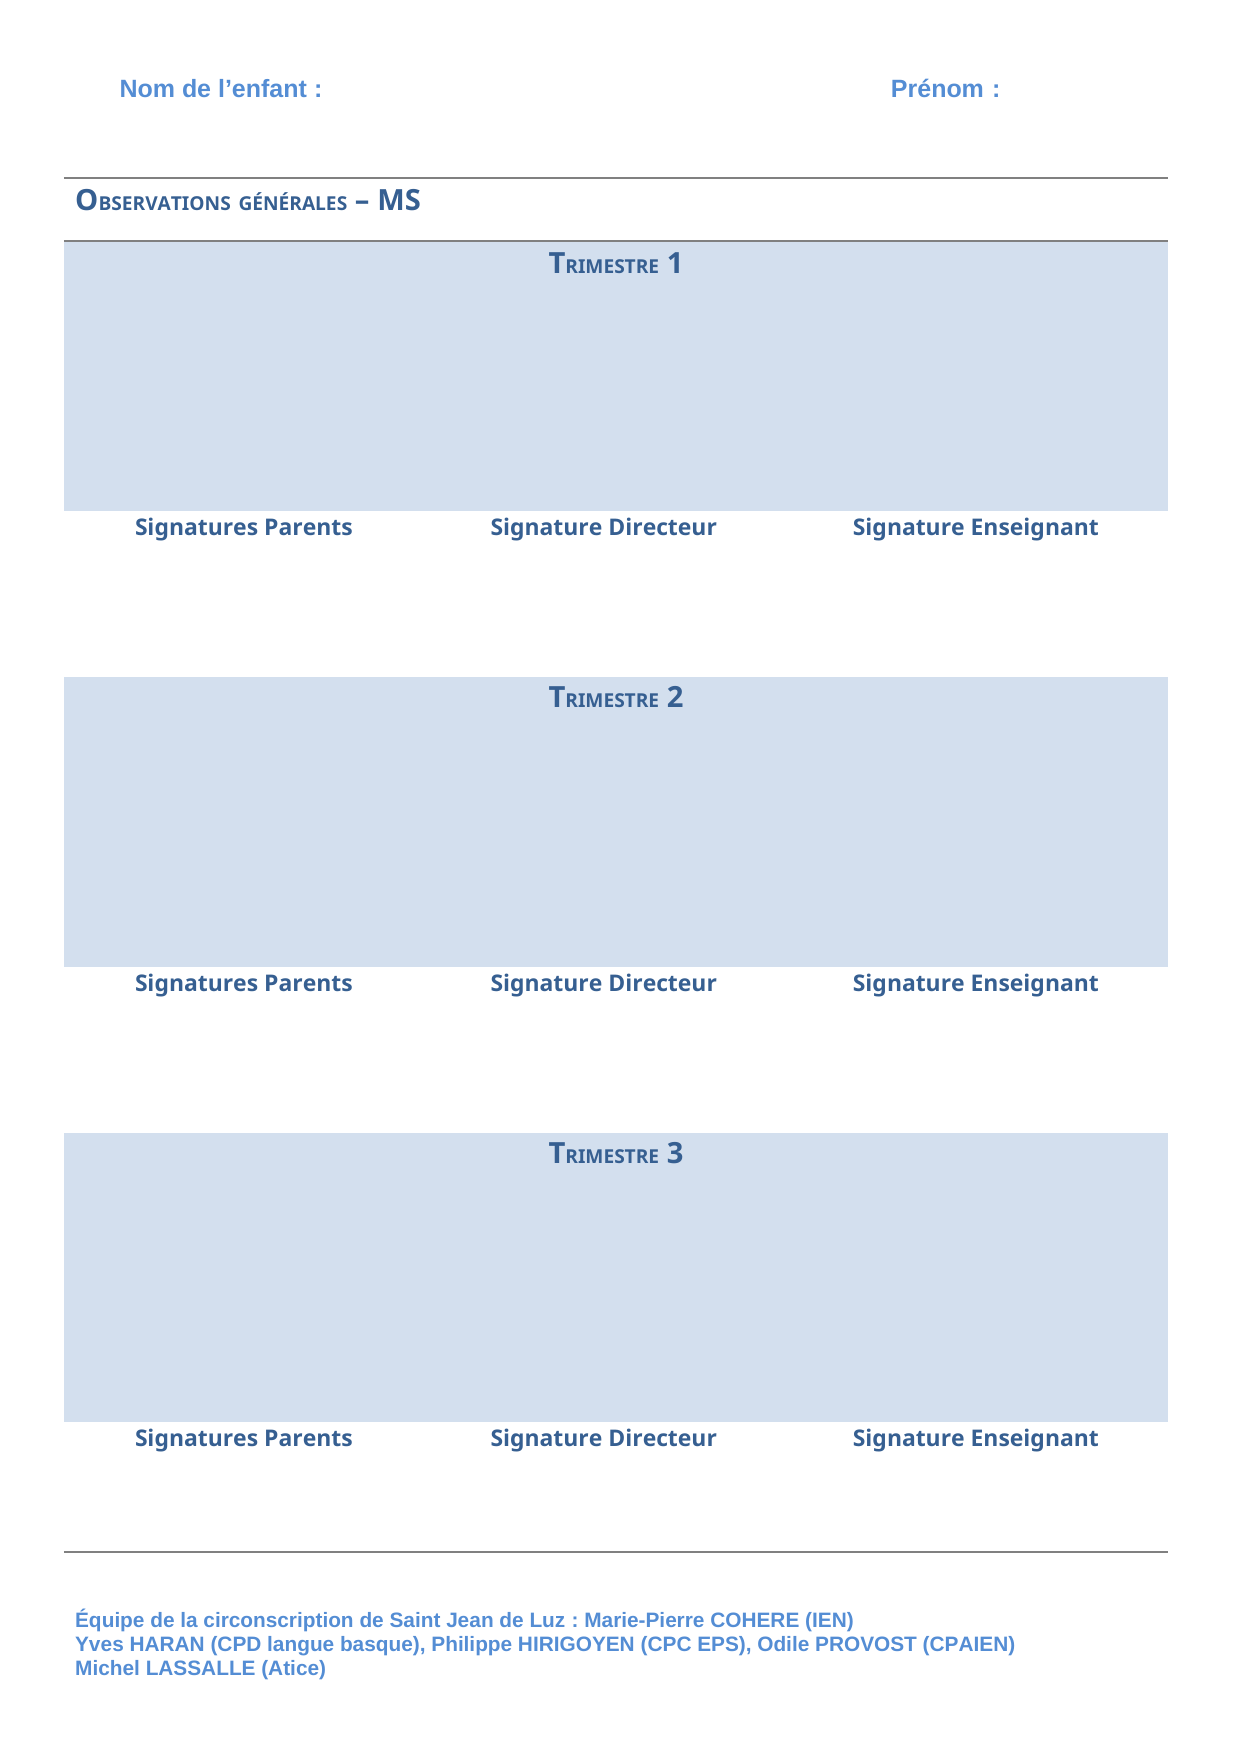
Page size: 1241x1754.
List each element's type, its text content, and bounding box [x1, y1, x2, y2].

table_cell Signatures Parents [64, 1423, 424, 1551]
table_cell Trimestre 3 [64, 1133, 1168, 1422]
table_cell Signature Directeur [424, 967, 784, 1132]
table_cell Signature Enseignant [784, 511, 1168, 677]
table_cell Signature Directeur [424, 511, 784, 677]
table_cell Trimestre 2 [64, 677, 1168, 967]
table_cell Signatures Parents [64, 511, 424, 677]
table_cell Signature Enseignant [784, 967, 1168, 1132]
table_cell Signatures Parents [64, 967, 424, 1132]
table_header Observations générales – MS [64, 179, 1168, 240]
table_cell Trimestre 1 [64, 242, 1168, 511]
table_cell Signature Enseignant [784, 1423, 1168, 1551]
table_cell Signature Directeur [424, 1423, 784, 1551]
